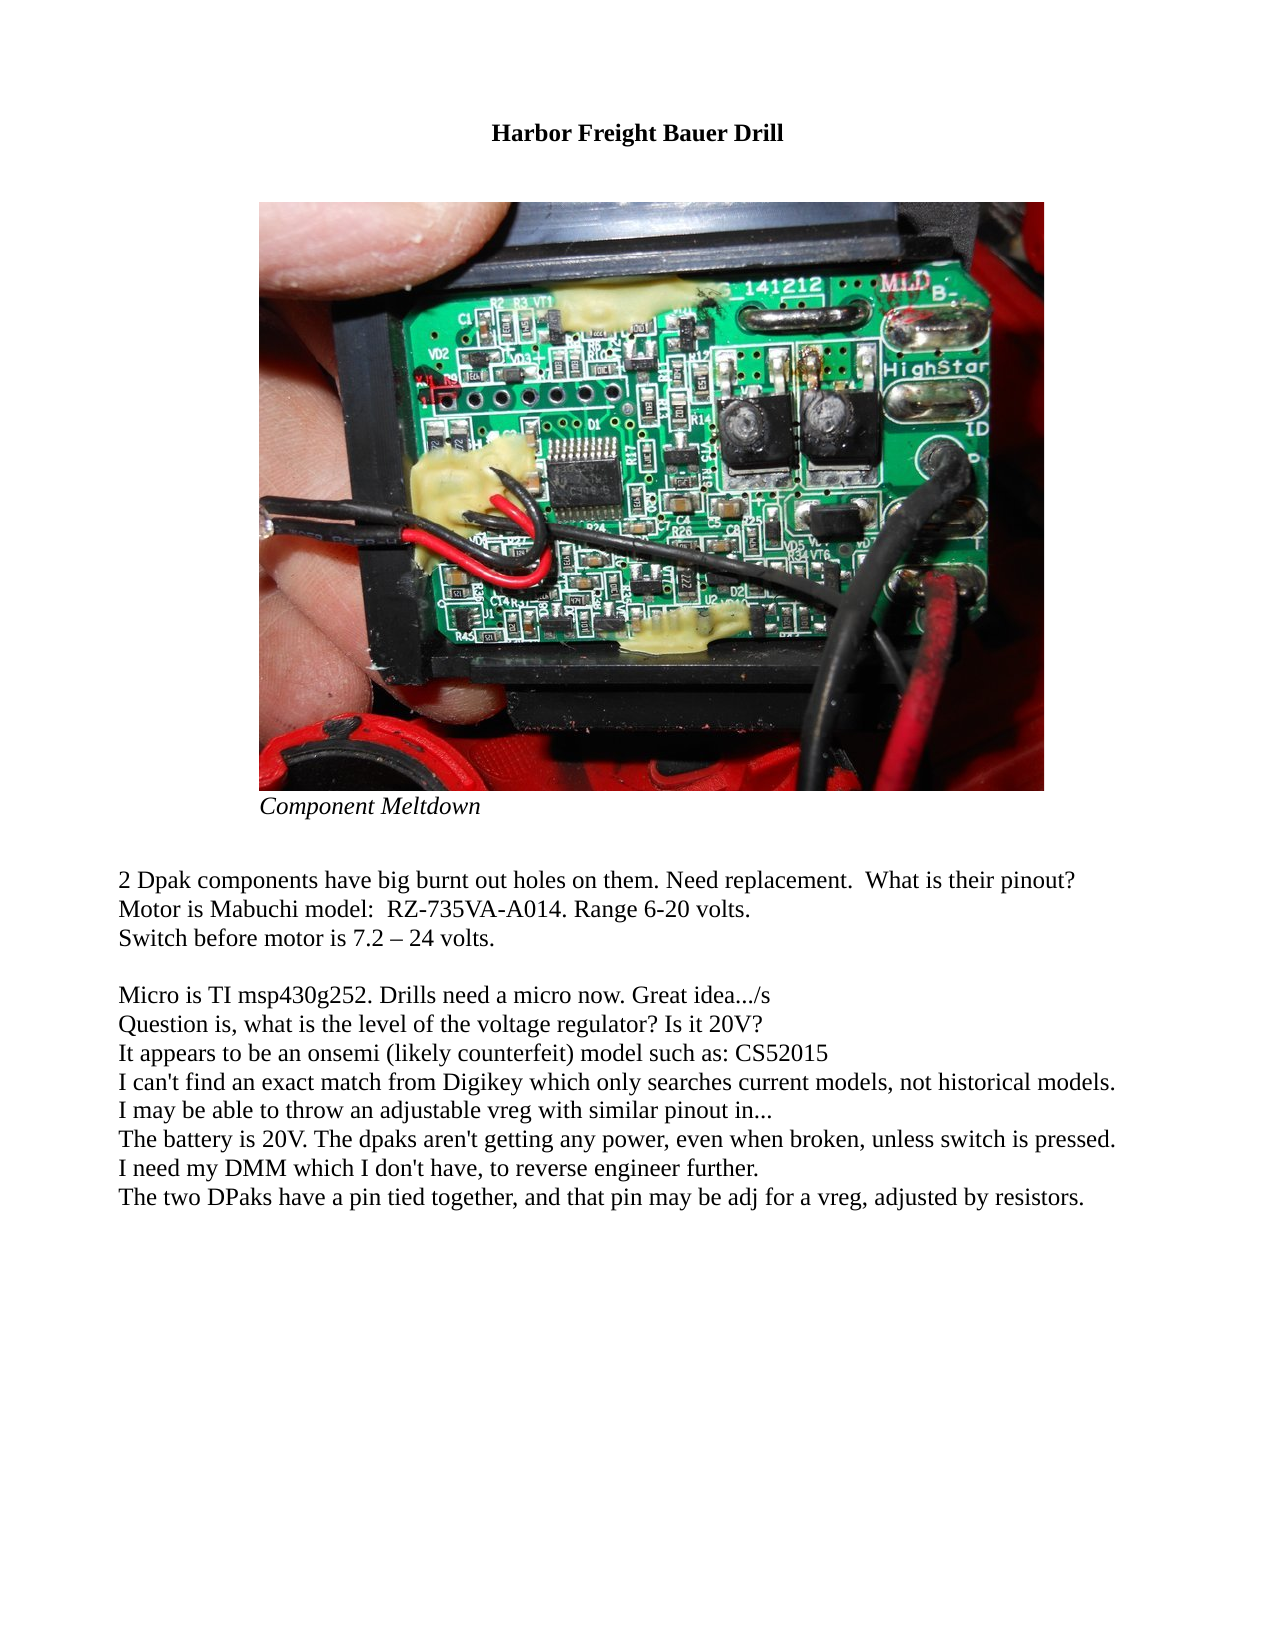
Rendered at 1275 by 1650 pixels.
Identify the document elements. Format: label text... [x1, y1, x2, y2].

text I need my DMM which I don't have, to reverse engineer further. [118, 1153, 1157, 1182]
text 2 Dpak components have big burnt out holes on them. Need replacement. What is their pinout? [118, 866, 1157, 894]
text Motor is Mabuchi model: RZ-735VA-A014. Range 6-20 volts. [118, 894, 1157, 923]
text It appears to be an onsemi (likely counterfeit) model such as: CS52015 [118, 1038, 1157, 1067]
text The two DPaks have a pin tied together, and that pin may be adj for a vreg, adjusted by resistors. [118, 1182, 1157, 1211]
text Harbor Freight Bauer Drill [118, 118, 1157, 147]
text Question is, what is the level of the voltage regulator? Is it 20V? [118, 1009, 1157, 1038]
text [259, 180, 1044, 202]
picture [259, 202, 1045, 791]
text The battery is 20V. The dpaks aren't getting any power, even when broken, unless switch is pressed. [118, 1124, 1157, 1153]
text I can't find an exact match from Digikey which only searches current models, not historical models. [118, 1067, 1157, 1096]
text Switch before motor is 7.2 – 24 volts. [118, 923, 1157, 952]
text Component Meltdown [259, 791, 1044, 820]
text I may be able to throw an adjustable vreg with similar pinout in... [118, 1096, 1157, 1124]
text Micro is TI msp430g252. Drills need a micro now. Great idea.../s [118, 981, 1157, 1009]
